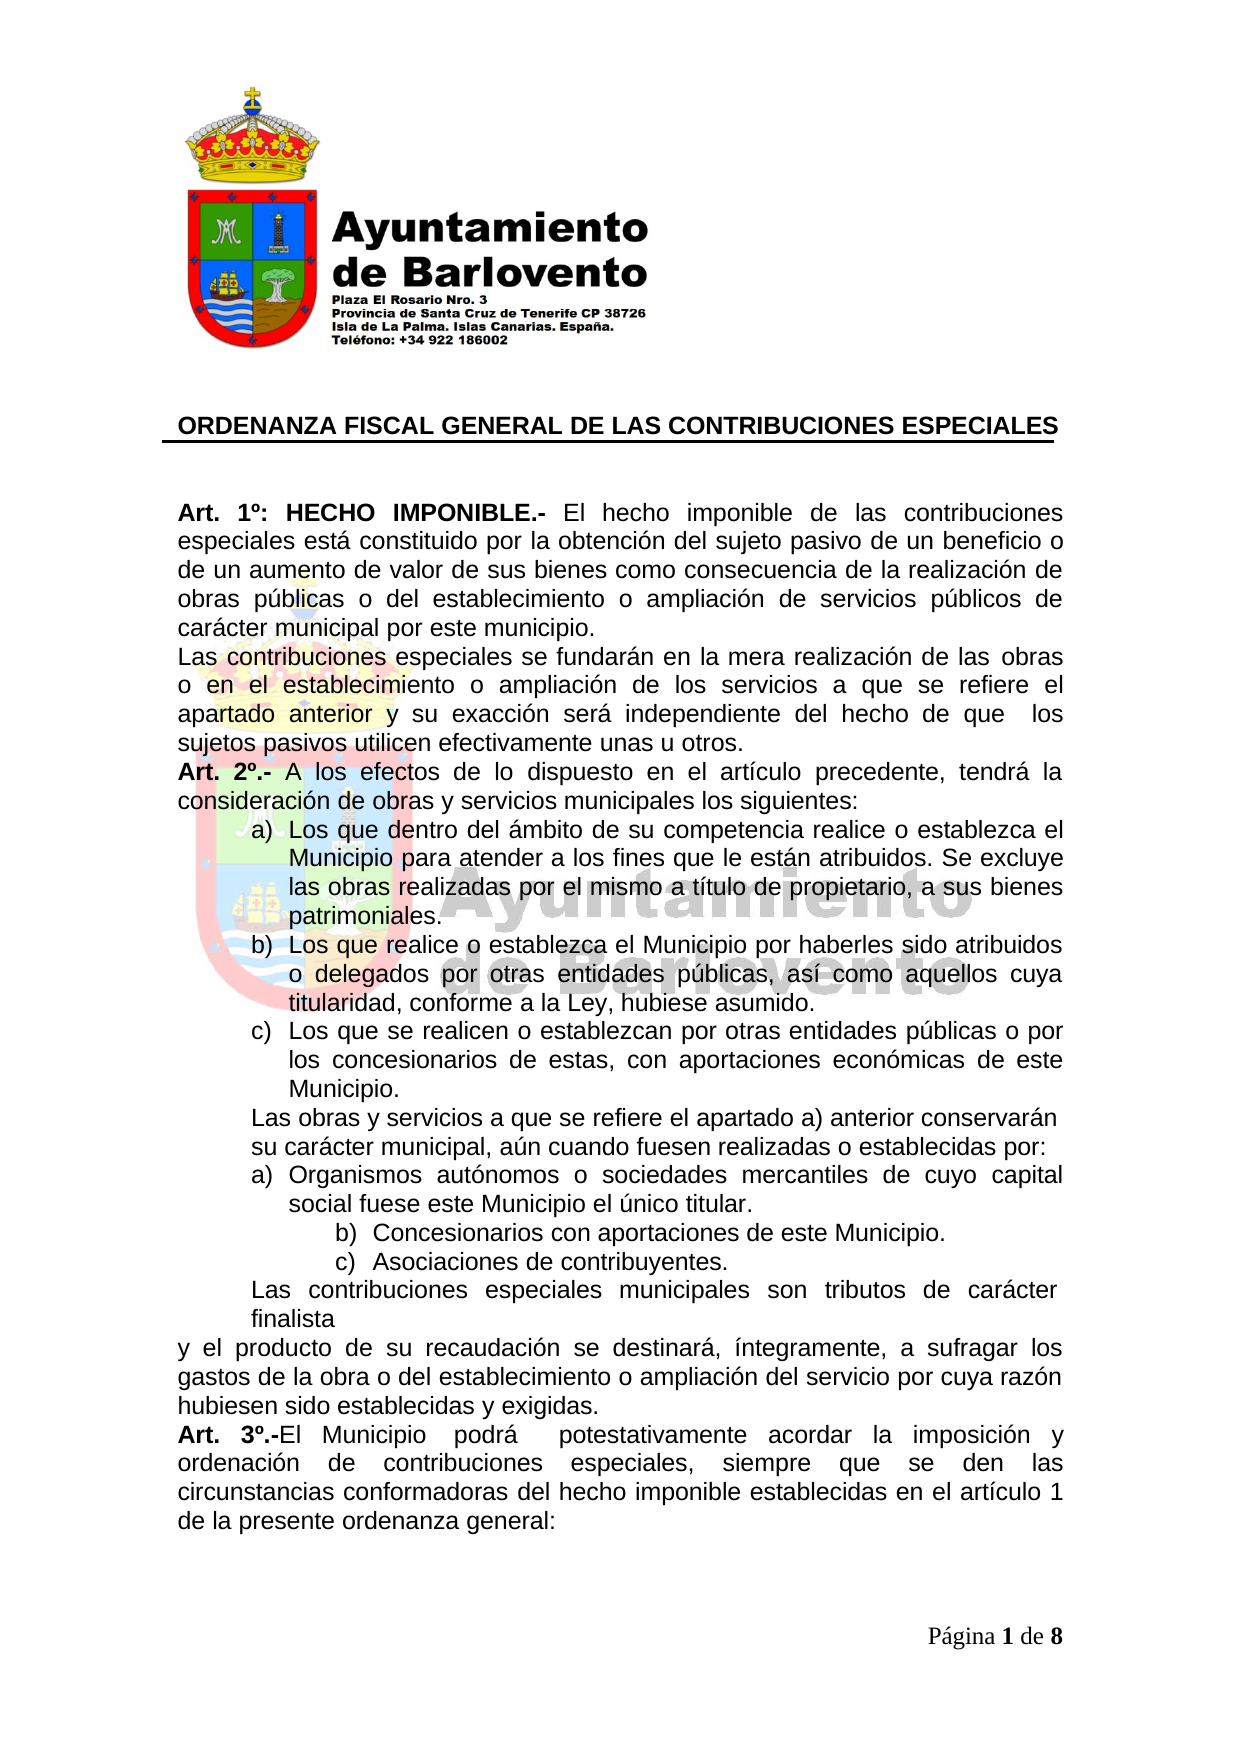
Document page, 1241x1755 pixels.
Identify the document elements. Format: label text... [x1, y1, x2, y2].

text Las contribuciones especiales municipales son tributos de carácter finalista [251, 1276, 1080, 1333]
text Art. 3º.-El Municipio podrá potestativamente acordar la imposición y ordenación de contribuciones especiales, siempre que se den las circunstancias conformadoras del hecho imponible establecidas en el artículo 1 de la presente ordenanza general: [177, 1419, 1064, 1535]
subtitle ORDENANZA FISCAL GENERAL DE LAS CONTRIBUCIONES ESPECIALES [177, 411, 1080, 440]
list Concesionarios con aportaciones de este Municipio. [261, 1218, 1080, 1247]
text Art. 1º: HECHO IMPONIBLE.- El hecho imponible de las contribuciones especiales está constituido por la obtención del sujeto pasivo de un beneficio o de un aumento de valor de sus bienes como consecuencia de la realización de obras públicas o del establecimiento o ampliación de servicios públicos de carácter municipal por este municipio. [177, 497, 1064, 642]
text Las obras y servicios a que se refiere el apartado a) anterior conservarán su carácter municipal, aún cuando fuesen realizadas o establecidas por: [251, 1103, 1080, 1160]
list Asociaciones de contribuyentes. [261, 1247, 1080, 1276]
list Organismos autónomos o sociedades mercantiles de cuyo capital social fuese este Municipio el único titular. [251, 1160, 1063, 1218]
text y el producto de su recaudación se destinará, íntegramente, a sufragar los gastos de la obra o del establecimiento o ampliación del servicio por cuya razón hubiesen sido establecidas y exigidas. [177, 1333, 1063, 1419]
